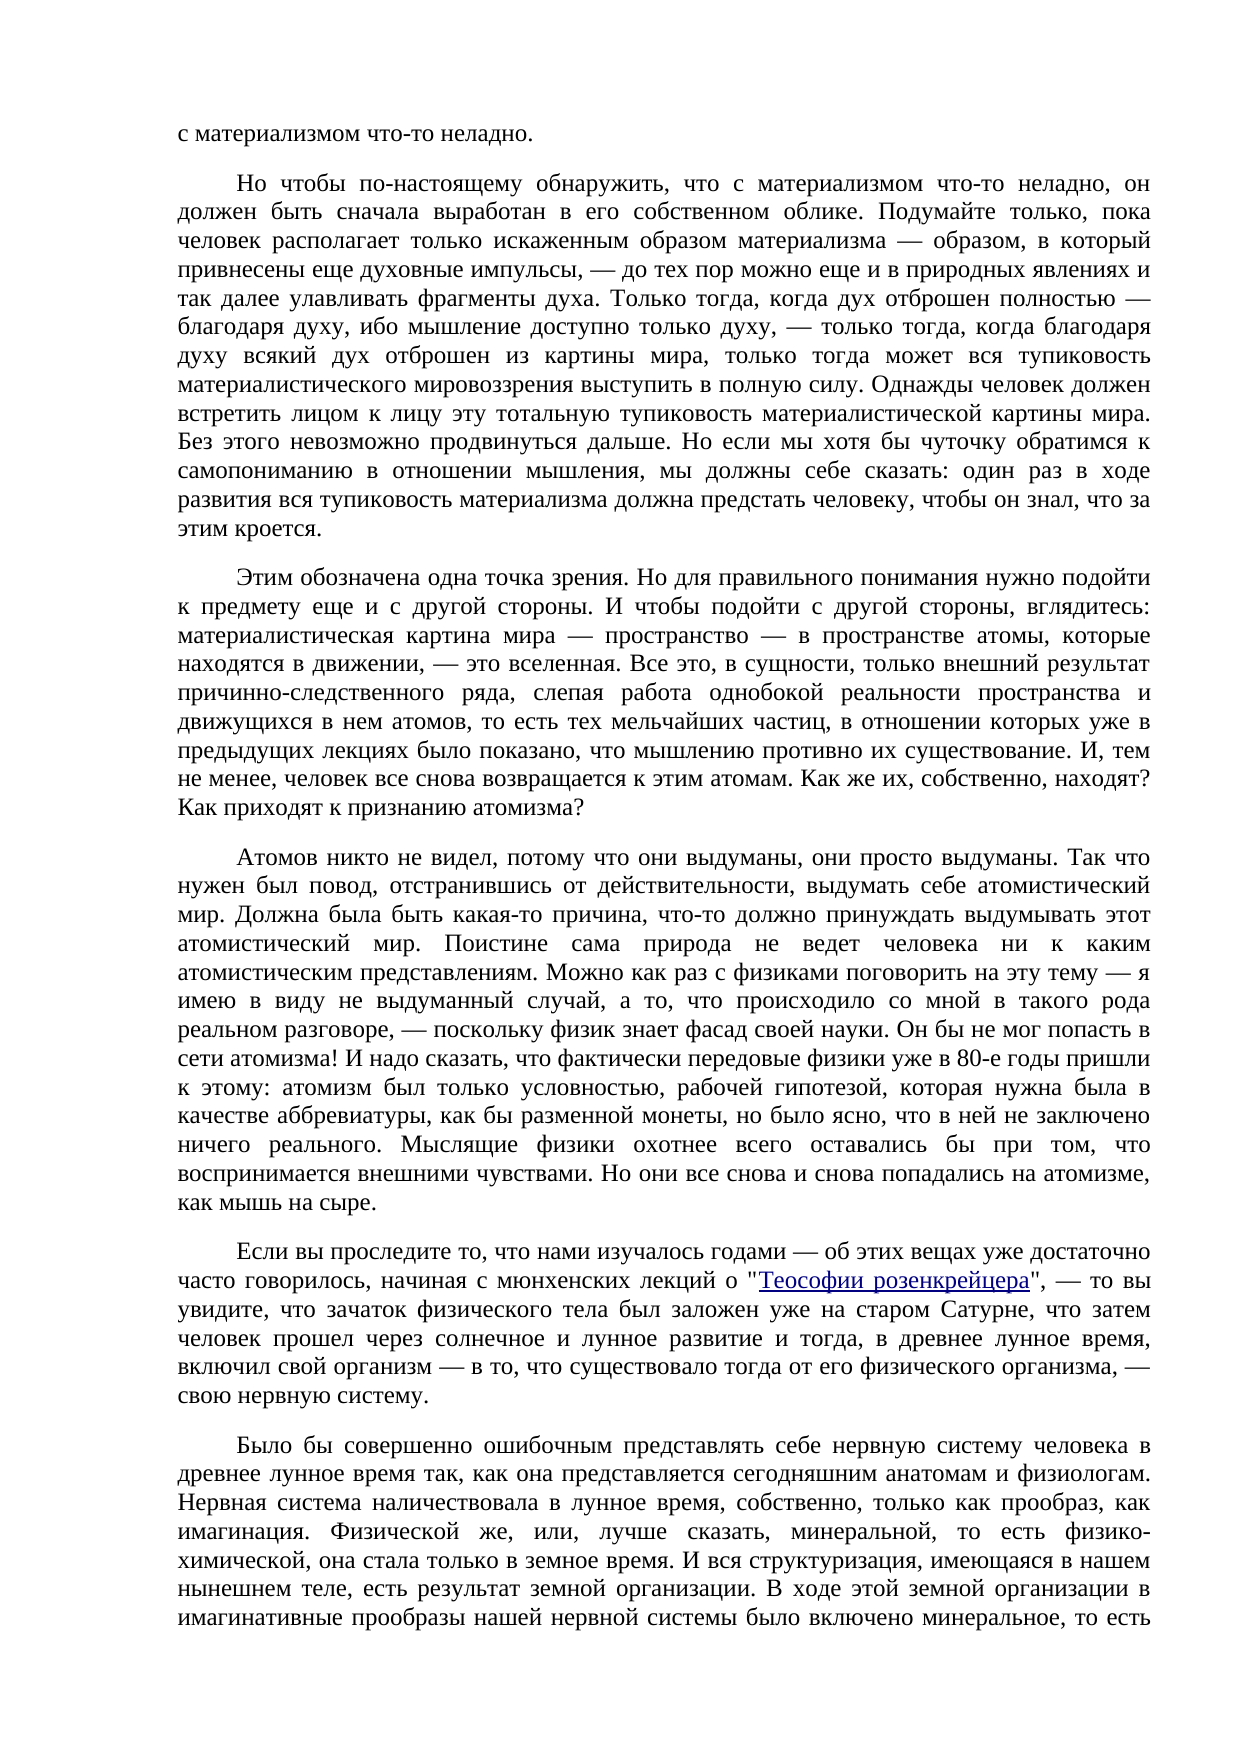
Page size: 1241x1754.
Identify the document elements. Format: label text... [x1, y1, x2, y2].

text Было бы совершенно ошибочным представлять себе нервную систему человека в древнее лунное время так, как она представляется сегодняшним анатомам и физиологам. Нервная система наличествовала в лунное время, собственно, только как прообраз, как имагинация. Физической же, или, лучше сказать, минеральной, то есть физико-химической, она стала только в земное время. И вся структуризация, имеющаяся в нашем нынешнем теле, есть результат земной организации. В ходе этой земной организации в имагинативные прообразы нашей нервной системы было включено минеральное, то есть [177, 1430, 1152, 1631]
text Этим обозначена одна точка зрения. Но для правильного понимания нужно подойти к предмету еще и с другой стороны. И чтобы подойти с другой стороны, вглядитесь: материалистическая картина мира — пространство — в пространстве атомы, которые находятся в движении, — это вселенная. Все это, в сущности, только внешний результат причинно-следственного ряда, слепая работа однобокой реальности пространства и движущихся в нем атомов, то есть тех мельчайших частиц, в отношении которых уже в предыдущих лекциях было показано, что мышлению противно их существование. И, тем не менее, человек все снова возвращается к этим атомам. Как же их, собственно, находят? Как приходят к признанию атомизма? [177, 562, 1152, 821]
text Если вы проследите то, что нами изучалось годами — об этих вещах уже достаточно часто говорилось, начиная с мюнхенских лекций о "Теософии розенкрейцера", — то вы увидите, что зачаток физического тела был заложен уже на старом Сатурне, что затем человек прошел через солнечное и лунное развитие и тогда, в древнее лунное время, включил свой организм — в то, что существовало тогда от его физического организма, — свою нервную систему. [177, 1236, 1152, 1409]
text Атомов никто не видел, потому что они выдуманы, они просто выдуманы. Так что нужен был повод, отстранившись от действительности, выдумать себе атомистический мир. Должна была быть какая-то причина, что-то должно принуждать выдумывать этот атомистический мир. Поистине сама природа не ведет человека ни к каким атомистическим представлениям. Можно как раз с физиками поговорить на эту тему — я имею в виду не выдуманный случай, а то, что происходило со мной в такого рода реальном разговоре, — поскольку физик знает фасад своей науки. Он бы не мог попасть в сети атомизма! И надо сказать, что фактически передовые физики уже в 80-е годы пришли к этому: атомизм был только условностью, рабочей гипотезой, которая нужна была в качестве аббревиатуры, как бы разменной монеты, но было ясно, что в ней не заключено ничего реального. Мыслящие физики охотнее всего оставались бы при том, что воспринимается внешними чувствами. Но они все снова и снова попадались на атомизме, как мышь на сыре. [177, 842, 1152, 1216]
text с материализмом что-то неладно. [177, 118, 1152, 147]
text Но чтобы по-настоящему обнаружить, что с материализмом что-то неладно, он должен быть сначала выработан в его собственном облике. Подумайте только, пока человек располагает только искаженным образом материализма — образом, в который привнесены еще духовные импульсы, — до тех пор можно еще и в природных явлениях и так далее улавливать фрагменты духа. Только тогда, когда дух отброшен полностью — благодаря духу, ибо мышление доступно только духу, — только тогда, когда благодаря духу всякий дух отброшен из картины мира, только тогда может вся тупиковость материалистического мировоззрения выступить в полную силу. Однажды человек должен встретить лицом к лицу эту тотальную тупиковость материалистической картины мира. Без этого невозможно продвинуться дальше. Но если мы хотя бы чуточку обратимся к самопониманию в отношении мышления, мы должны себе сказать: один раз в ходе развития вся тупиковость материализма должна предстать человеку, чтобы он знал, что за этим кроется. [177, 168, 1152, 541]
